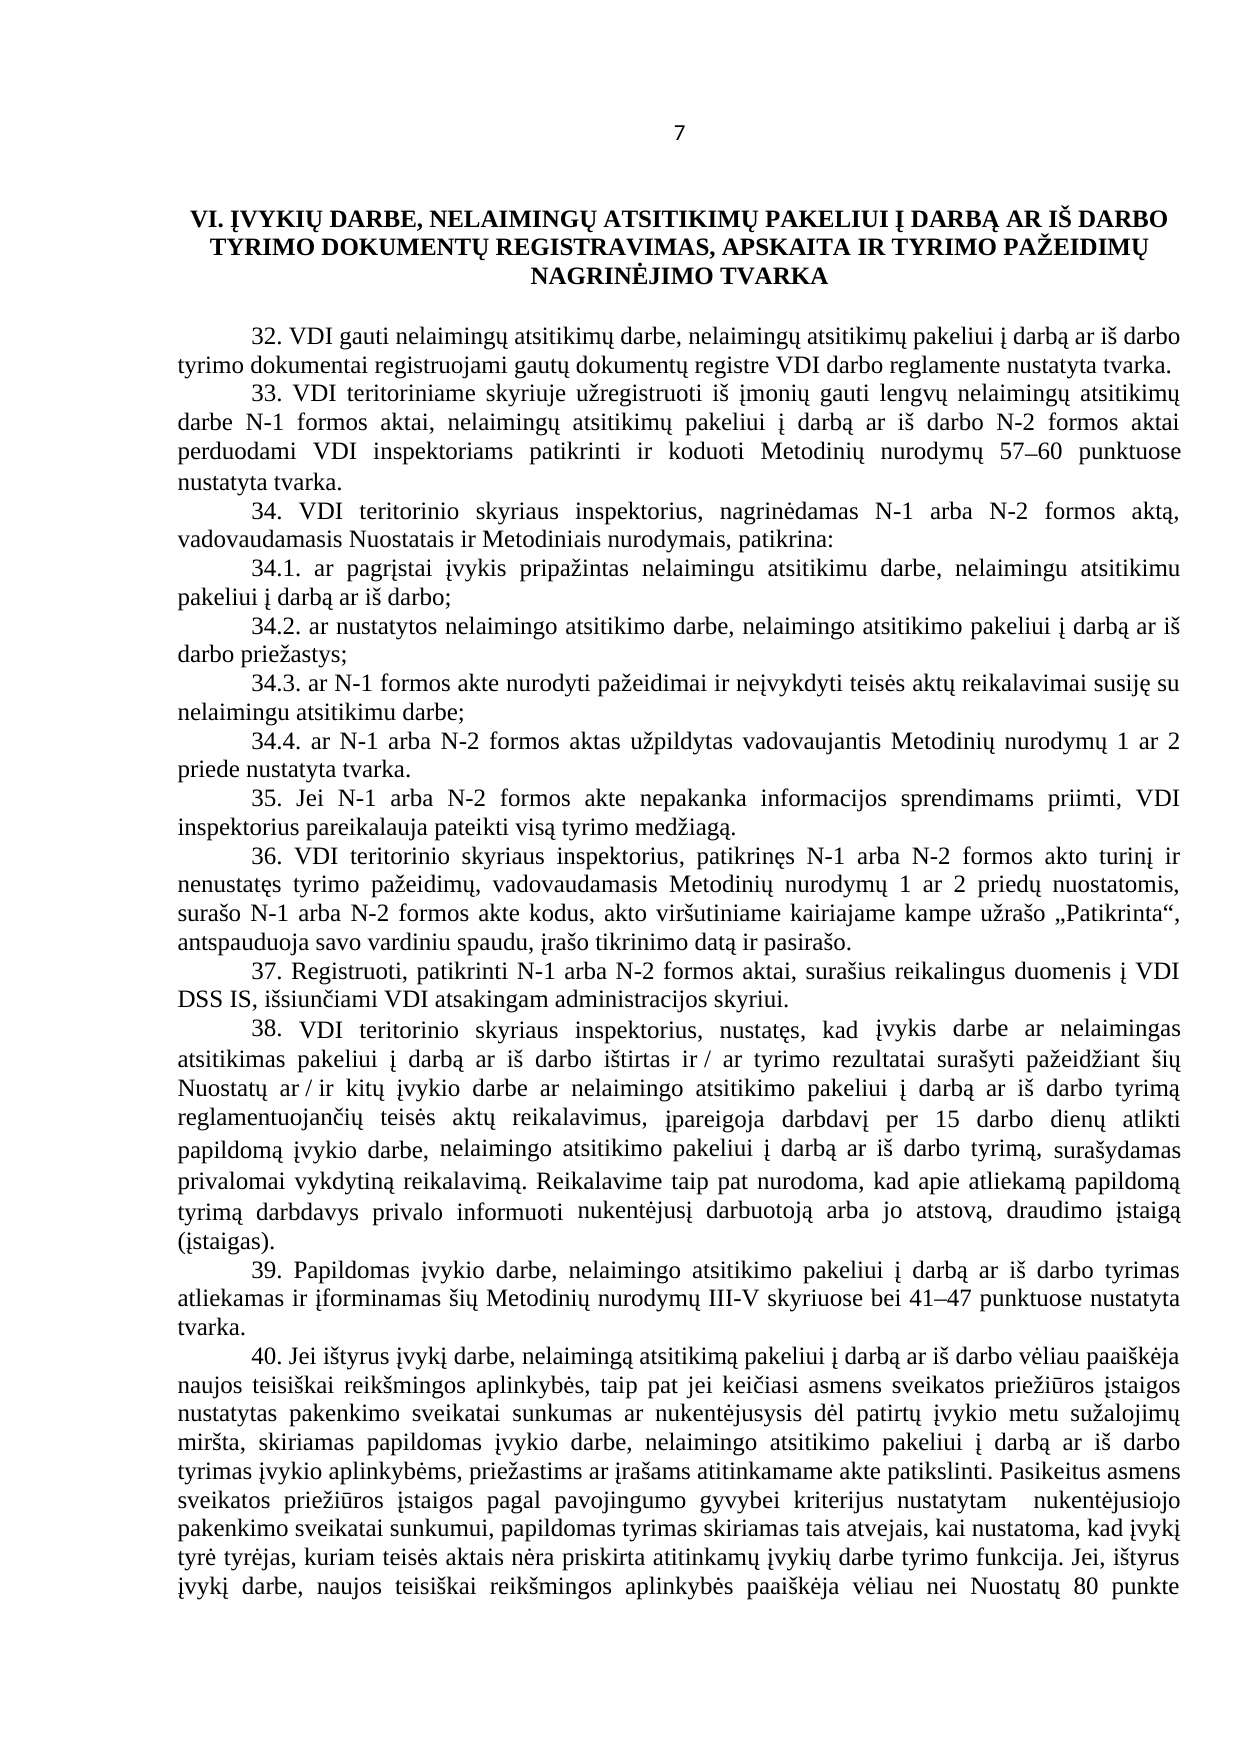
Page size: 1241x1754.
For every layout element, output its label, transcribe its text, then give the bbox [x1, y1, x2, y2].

text 34.1. ar pagrįstai įvykis pripažintas nelaimingu atsitikimu darbe, nelaimingu atsitikimu pakeliui į darbą ar iš darbo; [177, 553, 1181, 611]
text 32. VDI gauti nelaimingų atsitikimų darbe, nelaimingų atsitikimų pakeliui į darbą ar iš darbo tyrimo dokumentai registruojami gautų dokumentų registre VDI darbo reglamente nustatyta tvarka. [177, 321, 1181, 378]
text 38. VDI teritorinio skyriaus inspektorius, nustatęs, kad įvykis darbe ar nelaimingas atsitikimas pakeliui į darbą ar iš darbo ištirtas ir / ar tyrimo rezultatai surašyti pažeidžiant šių Nuostatų ar / ir kitų įvykio darbe ar nelaimingo atsitikimo pakeliui į darbą ar iš darbo tyrimą reglamentuojančių teisės aktų reikalavimus, įpareigoja darbdavį per 15 darbo dienų atlikti papildomą įvykio darbe, nelaimingo atsitikimo pakeliui į darbą ar iš darbo tyrimą, surašydamas privalomai vykdytiną reikalavimą. Reikalavime taip pat nurodoma, kad apie atliekamą papildomą tyrimą darbdavys privalo informuoti nukentėjusį darbuotoją arba jo atstovą, draudimo įstaigą (įstaigas). [177, 1013, 1181, 1255]
text 34. VDI teritorinio skyriaus inspektorius, nagrinėdamas N-1 arba N-2 formos aktą, vadovaudamasis Nuostatais ir Metodiniais nurodymais, patikrina: [177, 496, 1181, 553]
text 37. Registruoti, patikrinti N-1 arba N-2 formos aktai, surašius reikalingus duomenis į VDI DSS IS, išsiunčiami VDI atsakingam administracijos skyriui. [177, 956, 1181, 1013]
text 35. Jei N-1 arba N-2 formos akte nepakanka informacijos sprendimams priimti, VDI inspektorius pareikalauja pateikti visą tyrimo medžiagą. [177, 783, 1181, 841]
text 33. VDI teritoriniame skyriuje užregistruoti iš įmonių gauti lengvų nelaimingų atsitikimų darbe N-1 formos aktai, nelaimingų atsitikimų pakeliui į darbą ar iš darbo N-2 formos aktai perduodami VDI inspektoriams patikrinti ir koduoti Metodinių nurodymų 57–60 punktuose nustatyta tvarka. [177, 378, 1181, 496]
text 39. Papildomas įvykio darbe, nelaimingo atsitikimo pakeliui į darbą ar iš darbo tyrimas atliekamas ir įforminamas šių Metodinių nurodymų III-V skyriuose bei 41–47 punktuose nustatyta tvarka. [177, 1255, 1181, 1341]
text VI. ĮVYKIŲ DARBE, NELAIMINGŲ ATSITIKIMŲ PAKELIUI Į DARBĄ AR IŠ DARBO TYRIMO DOKUMENTŲ REGISTRAVIMAS, APSKAITA IR TYRIMO PAŽEIDIMŲ NAGRINĖJIMO TVARKA [177, 204, 1181, 290]
text 34.4. ar N-1 arba N-2 formos aktas užpildytas vadovaujantis Metodinių nurodymų 1 ar 2 priede nustatyta tvarka. [177, 726, 1181, 783]
text 40. Jei ištyrus įvykį darbe, nelaimingą atsitikimą pakeliui į darbą ar iš darbo vėliau paaiškėja naujos teisiškai reikšmingos aplinkybės, taip pat jei keičiasi asmens sveikatos priežiūros įstaigos nustatytas pakenkimo sveikatai sunkumas ar nukentėjusysis dėl patirtų įvykio metu sužalojimų miršta, skiriamas papildomas įvykio darbe, nelaimingo atsitikimo pakeliui į darbą ar iš darbo tyrimas įvykio aplinkybėms, priežastims ar įrašams atitinkamame akte patikslinti. Pasikeitus asmens sveikatos priežiūros įstaigos pagal pavojingumo gyvybei kriterijus nustatytam nukentėjusiojo pakenkimo sveikatai sunkumui, papildomas tyrimas skiriamas tais atvejais, kai nustatoma, kad įvykį tyrė tyrėjas, kuriam teisės aktais nėra priskirta atitinkamų įvykių darbe tyrimo funkcija. Jei, ištyrus įvykį darbe, naujos teisiškai reikšmingos aplinkybės paaiškėja vėliau nei Nuostatų 80 punkte [177, 1341, 1181, 1600]
text 34.3. ar N-1 formos akte nurodyti pažeidimai ir neįvykdyti teisės aktų reikalavimai susiję su nelaimingu atsitikimu darbe; [177, 668, 1181, 726]
text 34.2. ar nustatytos nelaimingo atsitikimo darbe, nelaimingo atsitikimo pakeliui į darbą ar iš darbo priežastys; [177, 611, 1181, 668]
text 36. VDI teritorinio skyriaus inspektorius, patikrinęs N-1 arba N-2 formos akto turinį ir nenustatęs tyrimo pažeidimų, vadovaudamasis Metodinių nurodymų 1 ar 2 priedų nuostatomis, surašo N-1 arba N-2 formos akte kodus, akto viršutiniame kairiajame kampe užrašo „Patikrinta“, antspauduoja savo vardiniu spaudu, įrašo tikrinimo datą ir pasirašo. [177, 841, 1181, 956]
